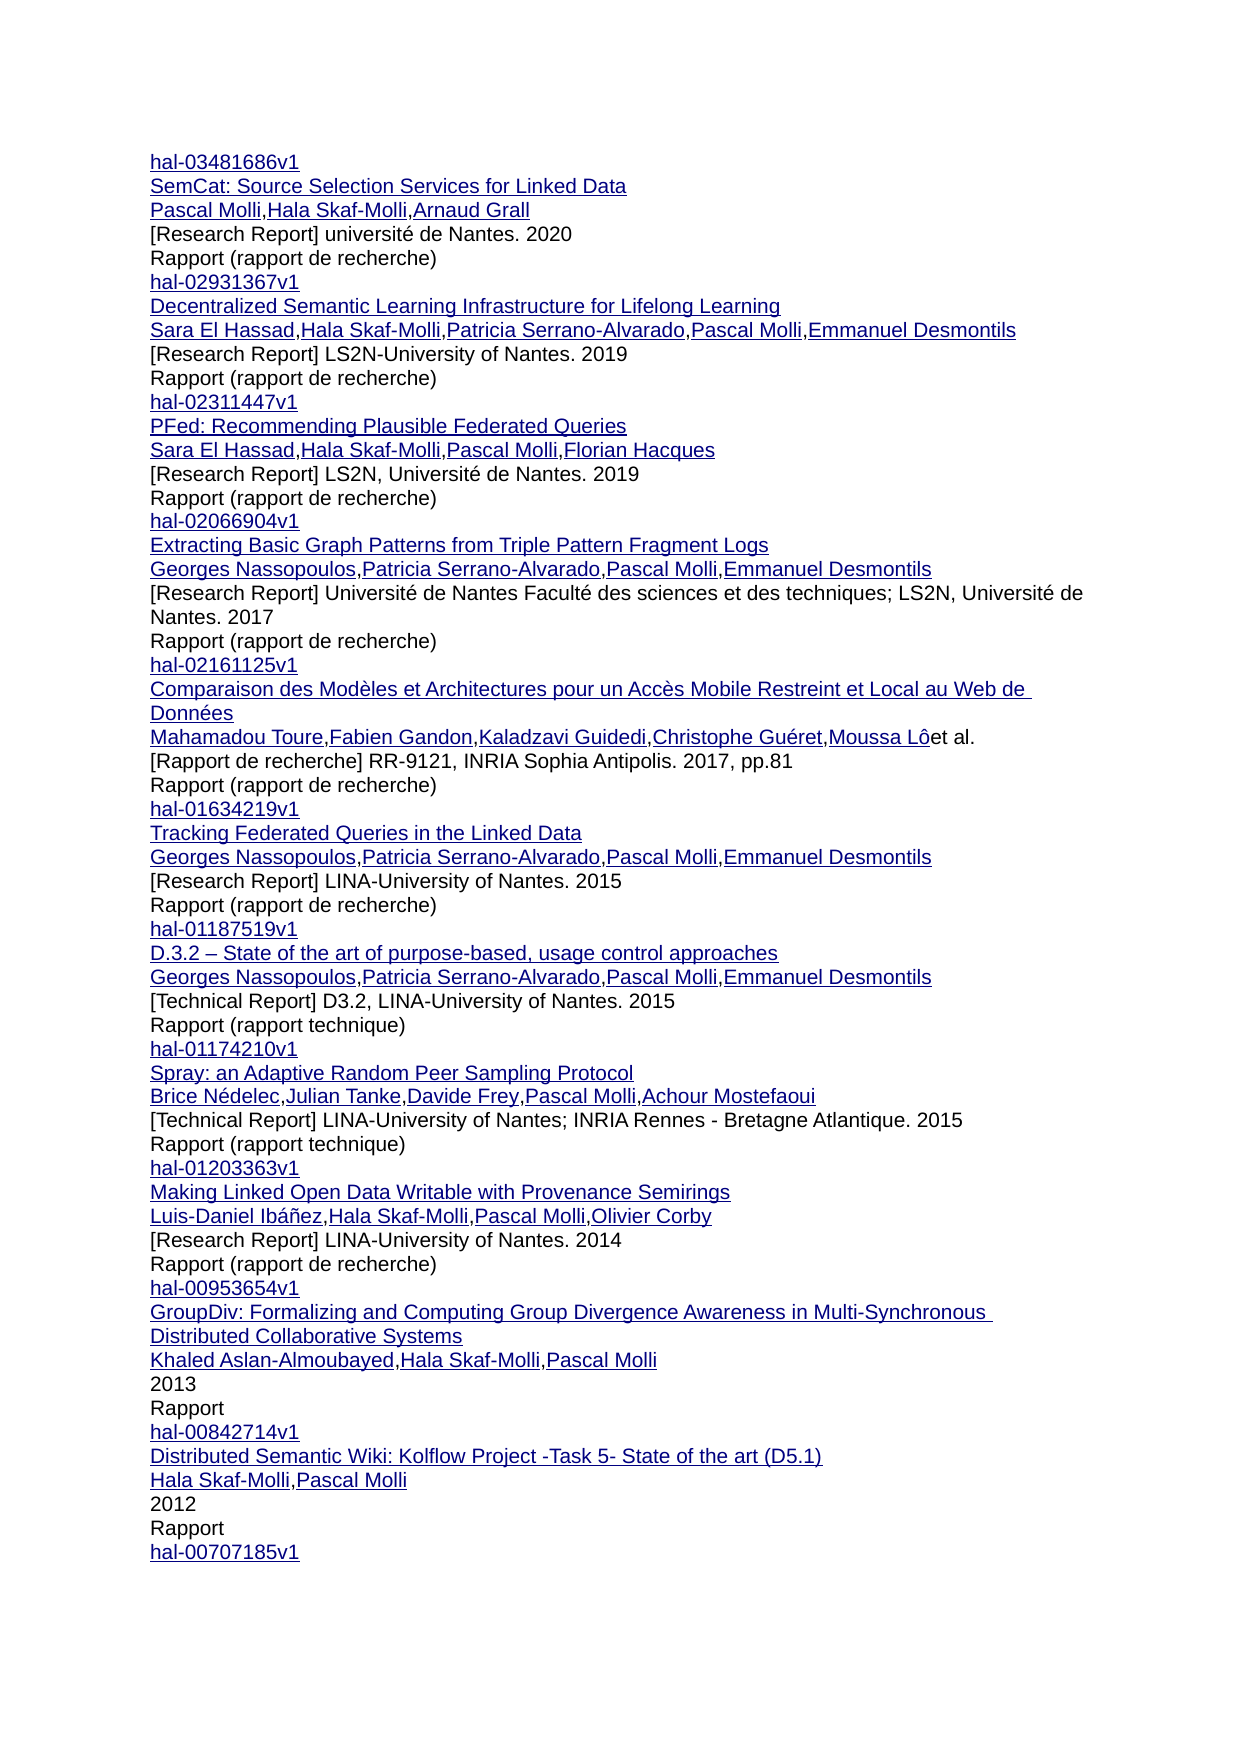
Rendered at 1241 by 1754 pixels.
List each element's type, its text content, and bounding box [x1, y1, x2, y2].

table_cell hal-03481686v1 [150, 150, 1090, 174]
table_cell Spray: an Adaptive Random Peer Sampling Protocol Brice Nédelec,Julian Tanke,Davide Frey,Pascal Molli,Achour Mostefaoui [Technical Report] LINA-University of Nantes; INRIA Rennes - Bretagne Atlantique. 2015 Rapport (rapport technique) hal-01203363v1 [150, 1060, 1090, 1180]
table_cell Tracking Federated Queries in the Linked Data Georges Nassopoulos,Patricia Serrano-Alvarado,Pascal Molli,Emmanuel Desmontils [Research Report] LINA-University of Nantes. 2015 Rapport (rapport de recherche) hal-01187519v1 [150, 821, 1090, 941]
table_cell SemCat: Source Selection Services for Linked Data Pascal Molli,Hala Skaf-Molli,Arnaud Grall [Research Report] université de Nantes. 2020 Rapport (rapport de recherche) hal-02931367v1 [150, 174, 1090, 294]
table_cell Distributed Semantic Wiki: Kolflow Project -Task 5- State of the art (D5.1) Hala Skaf-Molli,Pascal Molli 2012 Rapport hal-00707185v1 [150, 1444, 1090, 1563]
table_cell Extracting Basic Graph Patterns from Triple Pattern Fragment Logs Georges Nassopoulos,Patricia Serrano-Alvarado,Pascal Molli,Emmanuel Desmontils [Research Report] Université de Nantes Faculté des sciences et des techniques; LS2N, Université de Nantes. 2017 Rapport (rapport de recherche) hal-02161125v1 [150, 533, 1090, 677]
table_cell Comparaison des Modèles et Architectures pour un Accès Mobile Restreint et Local au Web de Données Mahamadou Toure,Fabien Gandon,Kaladzavi Guidedi,Christophe Guéret,Moussa Lôet al. [Rapport de recherche] RR-9121, INRIA Sophia Antipolis. 2017, pp.81 Rapport (rapport de recherche) hal-01634219v1 [150, 677, 1090, 821]
table_cell GroupDiv: Formalizing and Computing Group Divergence Awareness in Multi-Synchronous Distributed Collaborative Systems Khaled Aslan-Almoubayed,Hala Skaf-Molli,Pascal Molli 2013 Rapport hal-00842714v1 [150, 1300, 1090, 1444]
table_cell D.3.2 – State of the art of purpose-based, usage control approaches Georges Nassopoulos,Patricia Serrano-Alvarado,Pascal Molli,Emmanuel Desmontils [Technical Report] D3.2, LINA-University of Nantes. 2015 Rapport (rapport technique) hal-01174210v1 [150, 941, 1090, 1060]
table_cell Decentralized Semantic Learning Infrastructure for Lifelong Learning Sara El Hassad,Hala Skaf-Molli,Patricia Serrano-Alvarado,Pascal Molli,Emmanuel Desmontils [Research Report] LS2N-University of Nantes. 2019 Rapport (rapport de recherche) hal-02311447v1 [150, 294, 1090, 413]
table_cell PFed: Recommending Plausible Federated Queries Sara El Hassad,Hala Skaf-Molli,Pascal Molli,Florian Hacques [Research Report] LS2N, Université de Nantes. 2019 Rapport (rapport de recherche) hal-02066904v1 [150, 414, 1090, 533]
table_cell Making Linked Open Data Writable with Provenance Semirings Luis-Daniel Ibáñez,Hala Skaf-Molli,Pascal Molli,Olivier Corby [Research Report] LINA-University of Nantes. 2014 Rapport (rapport de recherche) hal-00953654v1 [150, 1180, 1090, 1300]
